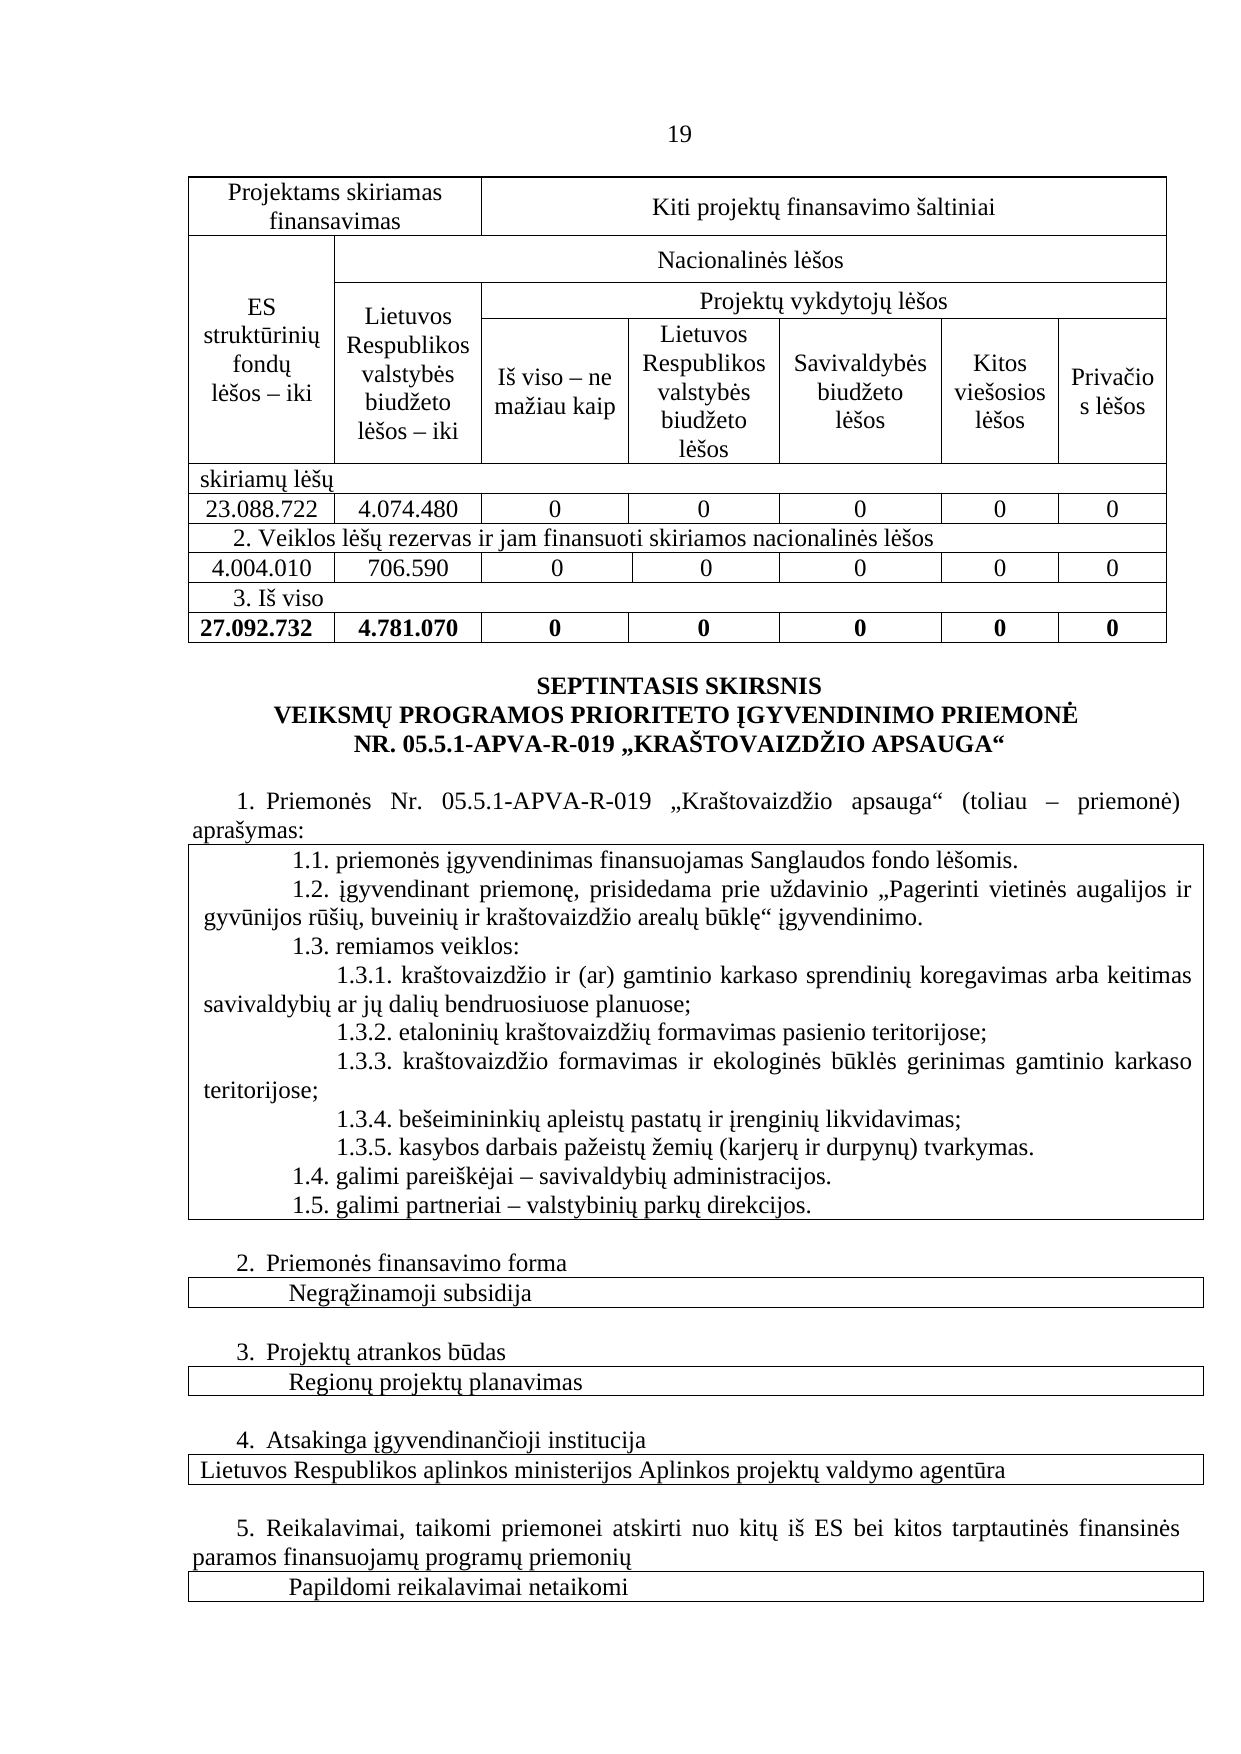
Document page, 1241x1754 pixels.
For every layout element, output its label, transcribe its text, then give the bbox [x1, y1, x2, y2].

text 5. Reikalavimai, taikomi priemonei atskirti nuo kitų iš ES bei kitos tarptautinės finansinės paramos finansuojamų programų priemonių [192, 1513, 1181, 1571]
table_cell Iš viso – ne mažiau kaip [482, 319, 628, 463]
table_cell 4.004.010 [189, 553, 334, 582]
table_cell 0 [629, 613, 779, 642]
table_cell Kitos viešosios lėšos [942, 319, 1058, 463]
table_header Regionų projektų planavimas [189, 1367, 1203, 1395]
table_cell Projektų vykdytojų lėšos [482, 283, 1166, 318]
table_cell 0 [942, 553, 1058, 582]
table_cell 0 [482, 613, 628, 642]
table_cell 0 [942, 494, 1058, 522]
table_cell 0 [942, 613, 1058, 642]
text 1. Priemonės Nr. 05.5.1-APVA-R-019 „Kraštovaizdžio apsauga“ (toliau – priemonė) aprašymas: [192, 786, 1181, 844]
table_cell 4.781.070 [335, 613, 481, 642]
table_cell 0 [780, 553, 941, 582]
table_header Projektams skiriamas finansavimas [189, 178, 481, 235]
table_cell 0 [633, 553, 779, 582]
table_cell Nacionalinės lėšos [335, 236, 1166, 282]
table_cell 0 [1059, 553, 1166, 582]
table_cell 0 [629, 494, 779, 522]
table_cell 27.092.732 [189, 613, 334, 642]
table_cell 23.088.722 [189, 494, 334, 522]
table_cell 0 [482, 553, 632, 582]
text VEIKSMŲ PROGRAMOS PRIORITETO ĮGYVENDINIMO PRIEMONĖ NR. 05.5.1-APVA-R-019 „KRAŠTOVAIZDŽIO APSAUGA“ [177, 700, 1181, 758]
table_cell 1.2. įgyvendinant priemonę, prisidedama prie uždavinio „Pagerinti vietinės augalijos ir gyvūnijos rūšių, buveinių ir kraštovaizdžio arealų būklę“ įgyvendinimo. 1.3. remiamos veiklos: 1.3.1. kraštovaizdžio ir (ar) gamtinio karkaso sprendinių koregavimas arba keitimas savivaldybių ar jų dalių bendruosiuose planuose; 1.3.2. etaloninių kraštovaizdžių formavimas pasienio teritorijose; 1.3.3. kraštovaizdžio formavimas ir ekologinės būklės gerinimas gamtinio karkaso teritorijose; 1.3.4. bešeimininkių apleistų pastatų ir įrenginių likvidavimas; 1.3.5. kasybos darbais pažeistų žemių (karjerų ir durpynų) tvarkymas. 1.4. galimi pareiškėjai – savivaldybių administracijos. 1.5. galimi partneriai – valstybinių parkų direkcijos. [189, 874, 1203, 1219]
table_cell 0 [780, 494, 941, 522]
table_cell ES struktūrinių fondų lėšos – iki [189, 236, 334, 463]
table_header Kiti projektų finansavimo šaltiniai [482, 178, 1166, 235]
table_cell Savivaldybės biudžeto lėšos [780, 319, 941, 463]
table_cell skiriamų lėšų [189, 464, 1166, 493]
text 2. Priemonės finansavimo forma [236, 1248, 1181, 1277]
table_header Lietuvos Respublikos aplinkos ministerijos Aplinkos projektų valdymo agentūra [189, 1455, 1203, 1484]
table_cell 2. Veiklos lėšų rezervas ir jam finansuoti skiriamos nacionalinės lėšos [189, 524, 1166, 552]
table_cell 706.590 [335, 553, 481, 582]
table_cell 0 [1059, 494, 1166, 522]
table_cell Lietuvos Respublikos valstybės biudžeto lėšos – iki [335, 283, 481, 463]
table_header 1.1. priemonės įgyvendinimas finansuojamas Sanglaudos fondo lėšomis. [189, 845, 1203, 874]
table_cell 0 [1059, 613, 1166, 642]
text 4. Atsakinga įgyvendinančioji institucija [236, 1425, 1181, 1454]
table_cell 4.074.480 [335, 494, 481, 522]
table_cell 0 [780, 613, 941, 642]
table_cell Lietuvos Respublikos valstybės biudžeto lėšos [629, 319, 779, 463]
table_header Papildomi reikalavimai netaikomi [189, 1572, 1203, 1601]
text SEPTINTASIS SKIRSNIS [177, 671, 1181, 700]
table_cell 0 [482, 494, 628, 522]
text 3. Projektų atrankos būdas [236, 1337, 1181, 1366]
table_cell Privačios lėšos [1059, 319, 1166, 463]
table_header Negrąžinamoji subsidija [189, 1278, 1203, 1307]
table_cell 3. Iš viso [189, 583, 1166, 612]
